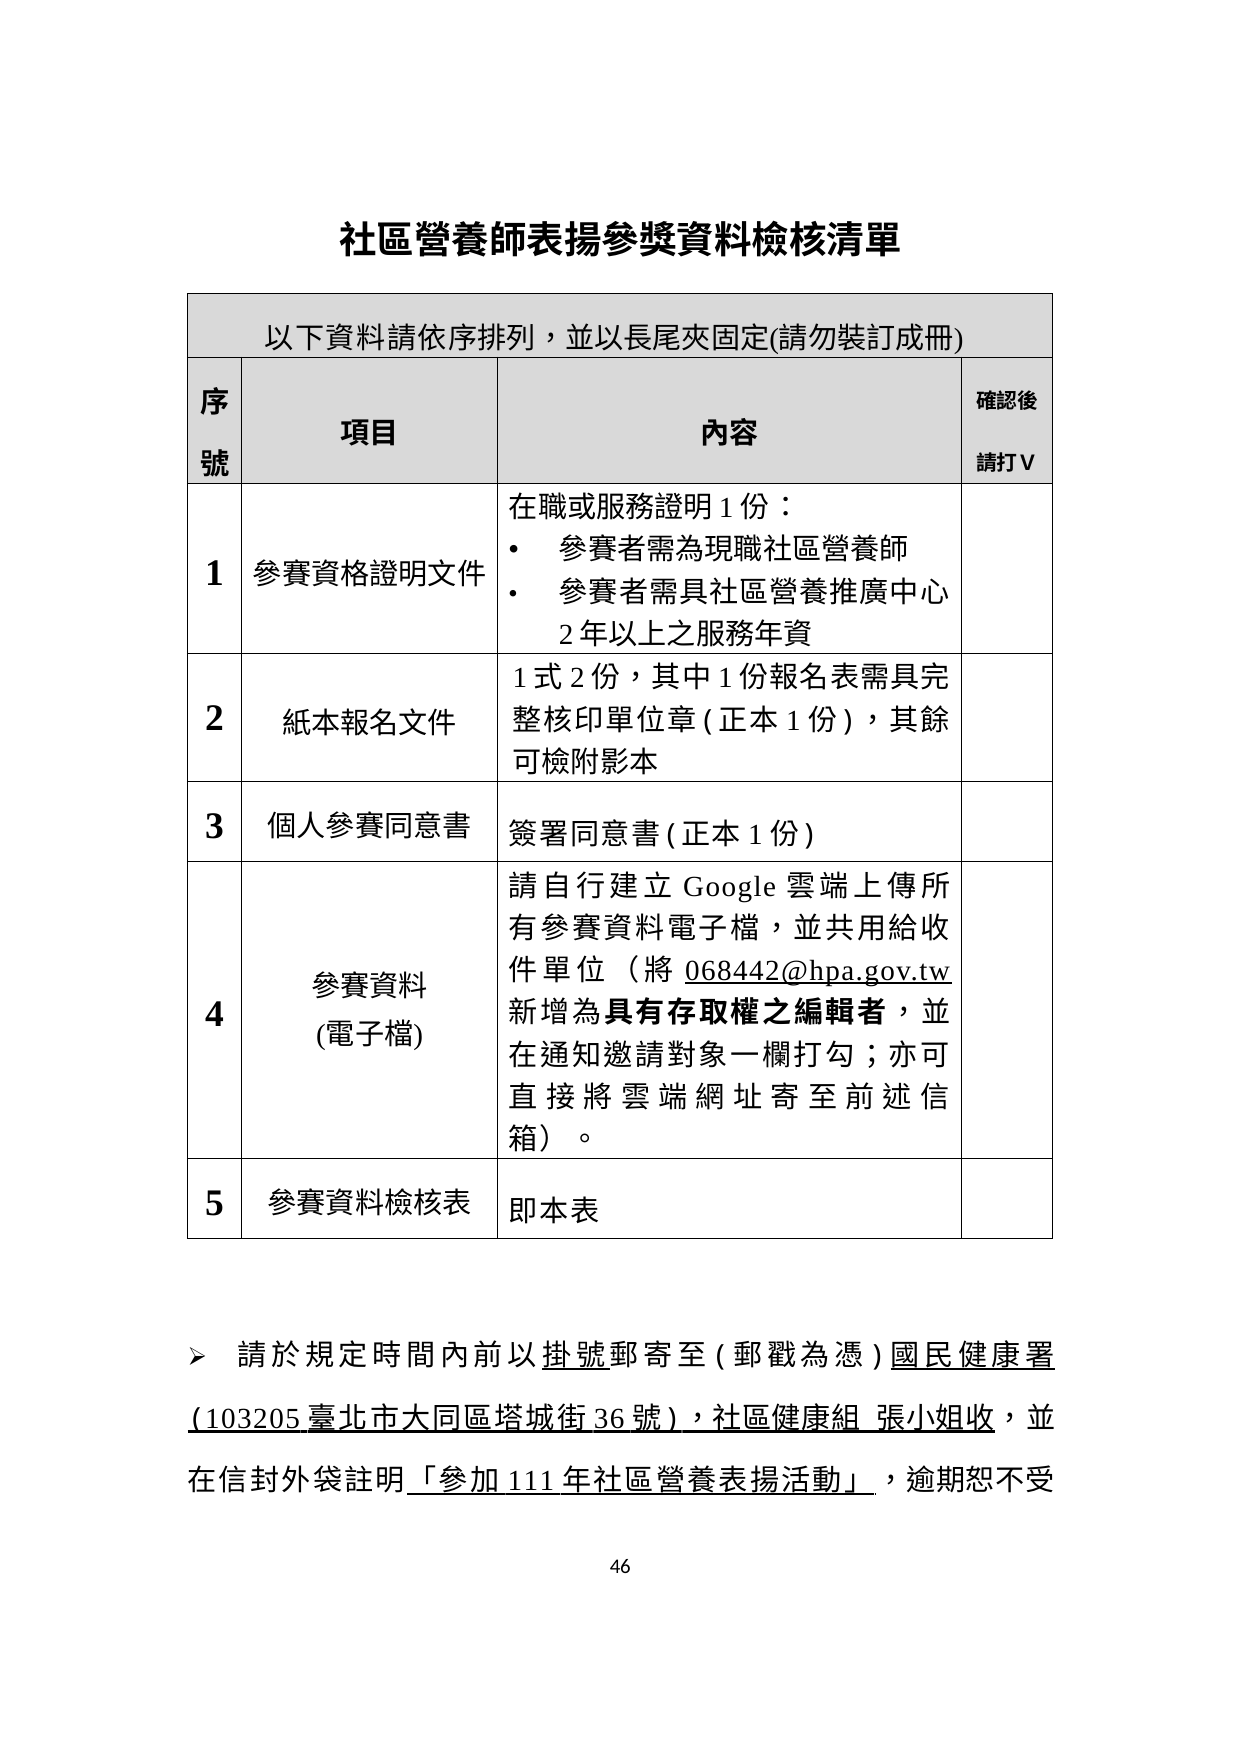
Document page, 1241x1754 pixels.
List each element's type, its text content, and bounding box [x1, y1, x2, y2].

table_cell [962, 484, 1052, 653]
table_cell 參賽資料 (電子檔) [242, 862, 497, 1158]
table_cell 2 [188, 654, 241, 781]
table_cell 3 [188, 782, 241, 861]
table_cell 個人參賽同意書 [242, 782, 497, 861]
table_cell 確認後請打Ｖ [962, 358, 1052, 483]
table_cell [962, 1159, 1052, 1238]
text 社區營養師表揚參獎資料檢核清單 [187, 210, 1053, 264]
table_cell 5 [188, 1159, 241, 1238]
table_cell 請自行建立Google雲端上傳所有參賽資料電子檔，並共用給收件單位（將068442@hpa.gov.tw新增為具有存取權之編輯者，並在通知邀請對象一欄打勾；亦可直接將雲端網址寄至前述信箱）。 [498, 862, 961, 1158]
table_cell 在職或服務證明1份： 參賽者需為現職社區營養師 參賽者需具社區營養推廣中心2年以上之服務年資 [498, 484, 961, 653]
table_header 以下資料請依序排列，並以長尾夾固定(請勿裝訂成冊) [188, 294, 1052, 357]
table_cell 簽署同意書(正本1份) [498, 782, 961, 861]
table_cell 1式2份，其中1份報名表需具完整核印單位章(正本1份)，其餘可檢附影本 [498, 654, 961, 781]
table_cell [962, 862, 1052, 1158]
table_cell 紙本報名文件 [242, 654, 497, 781]
table_cell 即本表 [498, 1159, 961, 1238]
table_cell [962, 654, 1052, 781]
table_cell 參賽資格證明文件 [242, 484, 497, 653]
list 請於規定時間內前以掛號郵寄至(郵戳為憑)國民健康署(103205臺北市大同區塔城街36號)，社區健康組 張小姐收，並在信封外袋註明「參加111年社區營養表揚活動」，逾期恕不受理。 [187, 1311, 1055, 1499]
table_cell 4 [188, 862, 241, 1158]
table_cell 參賽資料檢核表 [242, 1159, 497, 1238]
table_cell 項目 [242, 358, 497, 483]
table_cell 內容 [498, 358, 961, 483]
table_cell 1 [188, 484, 241, 653]
table_cell [962, 782, 1052, 861]
table_cell 序號 [188, 358, 241, 483]
